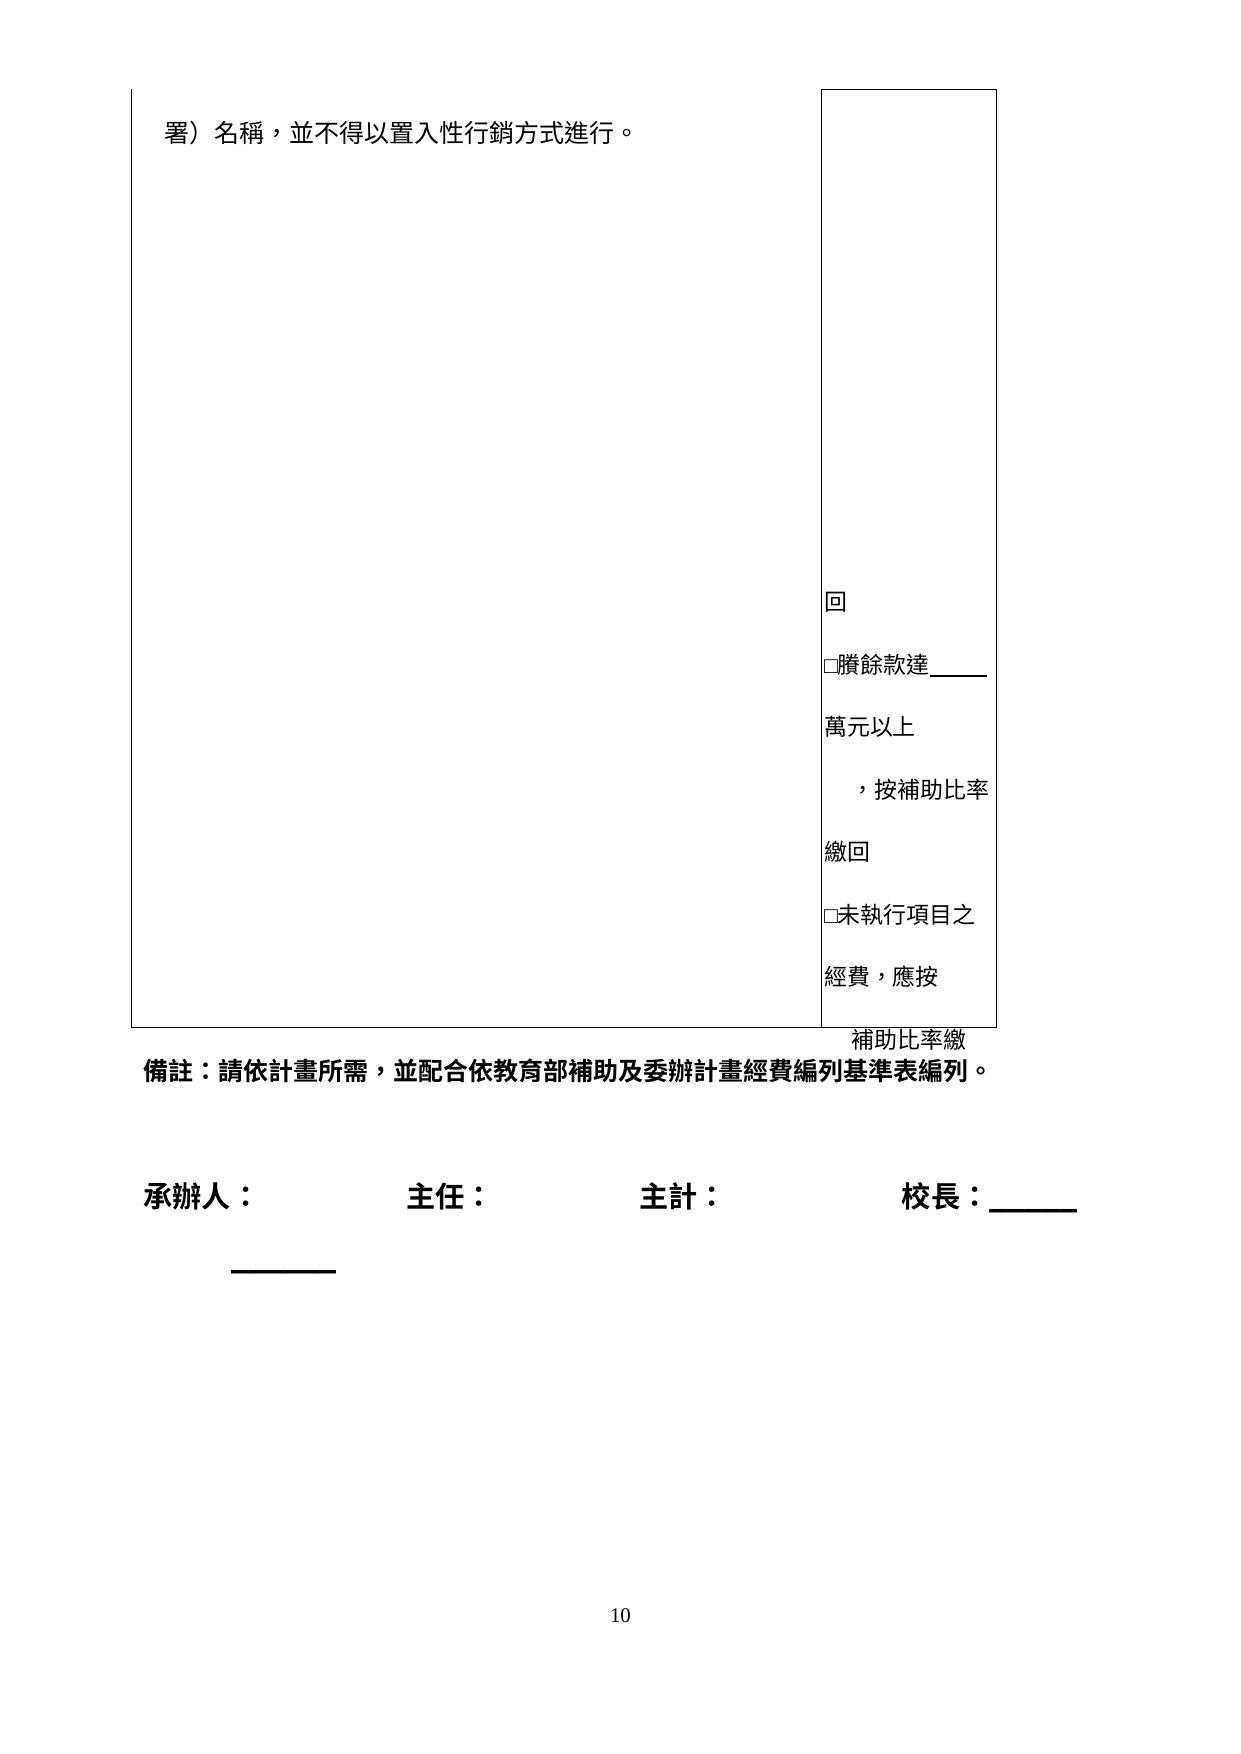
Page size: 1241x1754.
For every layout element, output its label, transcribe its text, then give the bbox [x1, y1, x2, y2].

text 承辦人： 主任： 主計： 校長：___________ [143, 1153, 1092, 1278]
table_cell [132, 152, 821, 216]
table_cell 餘款繳回方式： □繳回 □按補助比率繳回 □執行率未達 %， 按補助比率繳回 □賸餘款達 萬元以上 ，按補助比率繳回 □未執行項目之經費，應按 補助比率繳回。 □不繳回（請敘明依據） 未執行項目之經費，應按 補助比率繳回。 [822, 90, 996, 1027]
table_cell [748, 343, 821, 1027]
table_cell [132, 343, 202, 1027]
table_cell [202, 343, 537, 1027]
table_cell [665, 343, 748, 1027]
table_cell [132, 279, 821, 343]
text 備註：請依計畫所需，並配合依教育部補助及委辦計畫經費編列基準表編列。 [143, 1028, 1092, 1091]
table_cell [601, 343, 665, 1027]
table_cell 署）名稱，並不得以置入性行銷方式進行。 [132, 89, 821, 152]
table_cell [537, 343, 601, 1027]
table_cell [132, 216, 821, 279]
